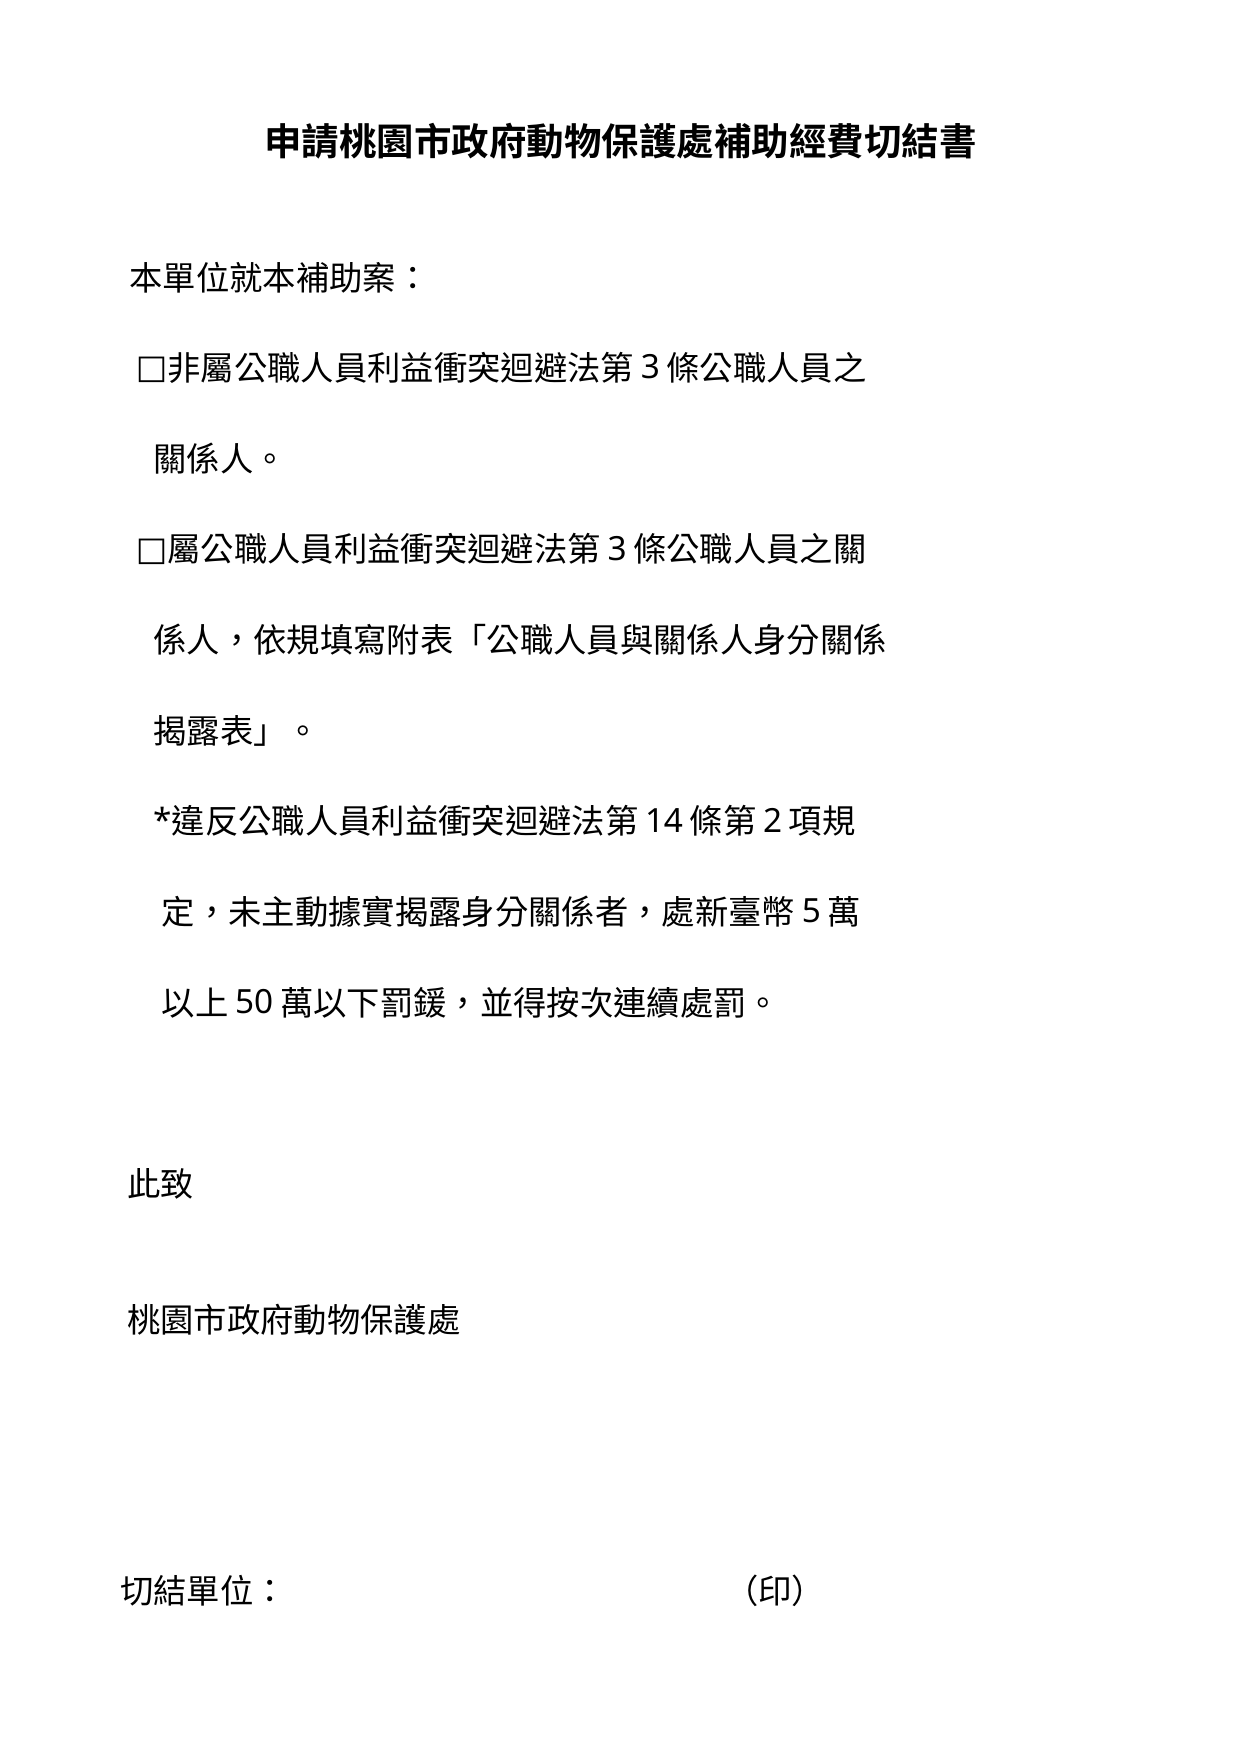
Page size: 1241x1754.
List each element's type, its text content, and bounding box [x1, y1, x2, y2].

text 桃園市政府動物保護處 [75, 1262, 1165, 1353]
text 揭露表」。 [75, 673, 1165, 764]
text □屬公職人員利益衝突迴避法第3條公職人員之關 [75, 492, 1165, 582]
text 此致 [75, 1126, 1165, 1217]
text *違反公職人員利益衝突迴避法第14條第2項規 [75, 764, 1165, 854]
text 以上50萬以下罰鍰，並得按次連續處罰。 [75, 945, 1165, 1036]
text □非屬公職人員利益衝突迴避法第3條公職人員之 [75, 311, 1165, 401]
text 係人，依規填寫附表「公職人員與關係人身分關係 [75, 582, 1165, 673]
text 申請桃園市政府動物保護處補助經費切結書 [75, 84, 1165, 174]
text 切結單位： （印） [75, 1534, 1165, 1624]
text 關係人。 [75, 401, 1165, 492]
text 定，未主動據實揭露身分關係者，處新臺幣5萬 [75, 854, 1165, 945]
text 本單位就本補助案： [75, 220, 1165, 311]
